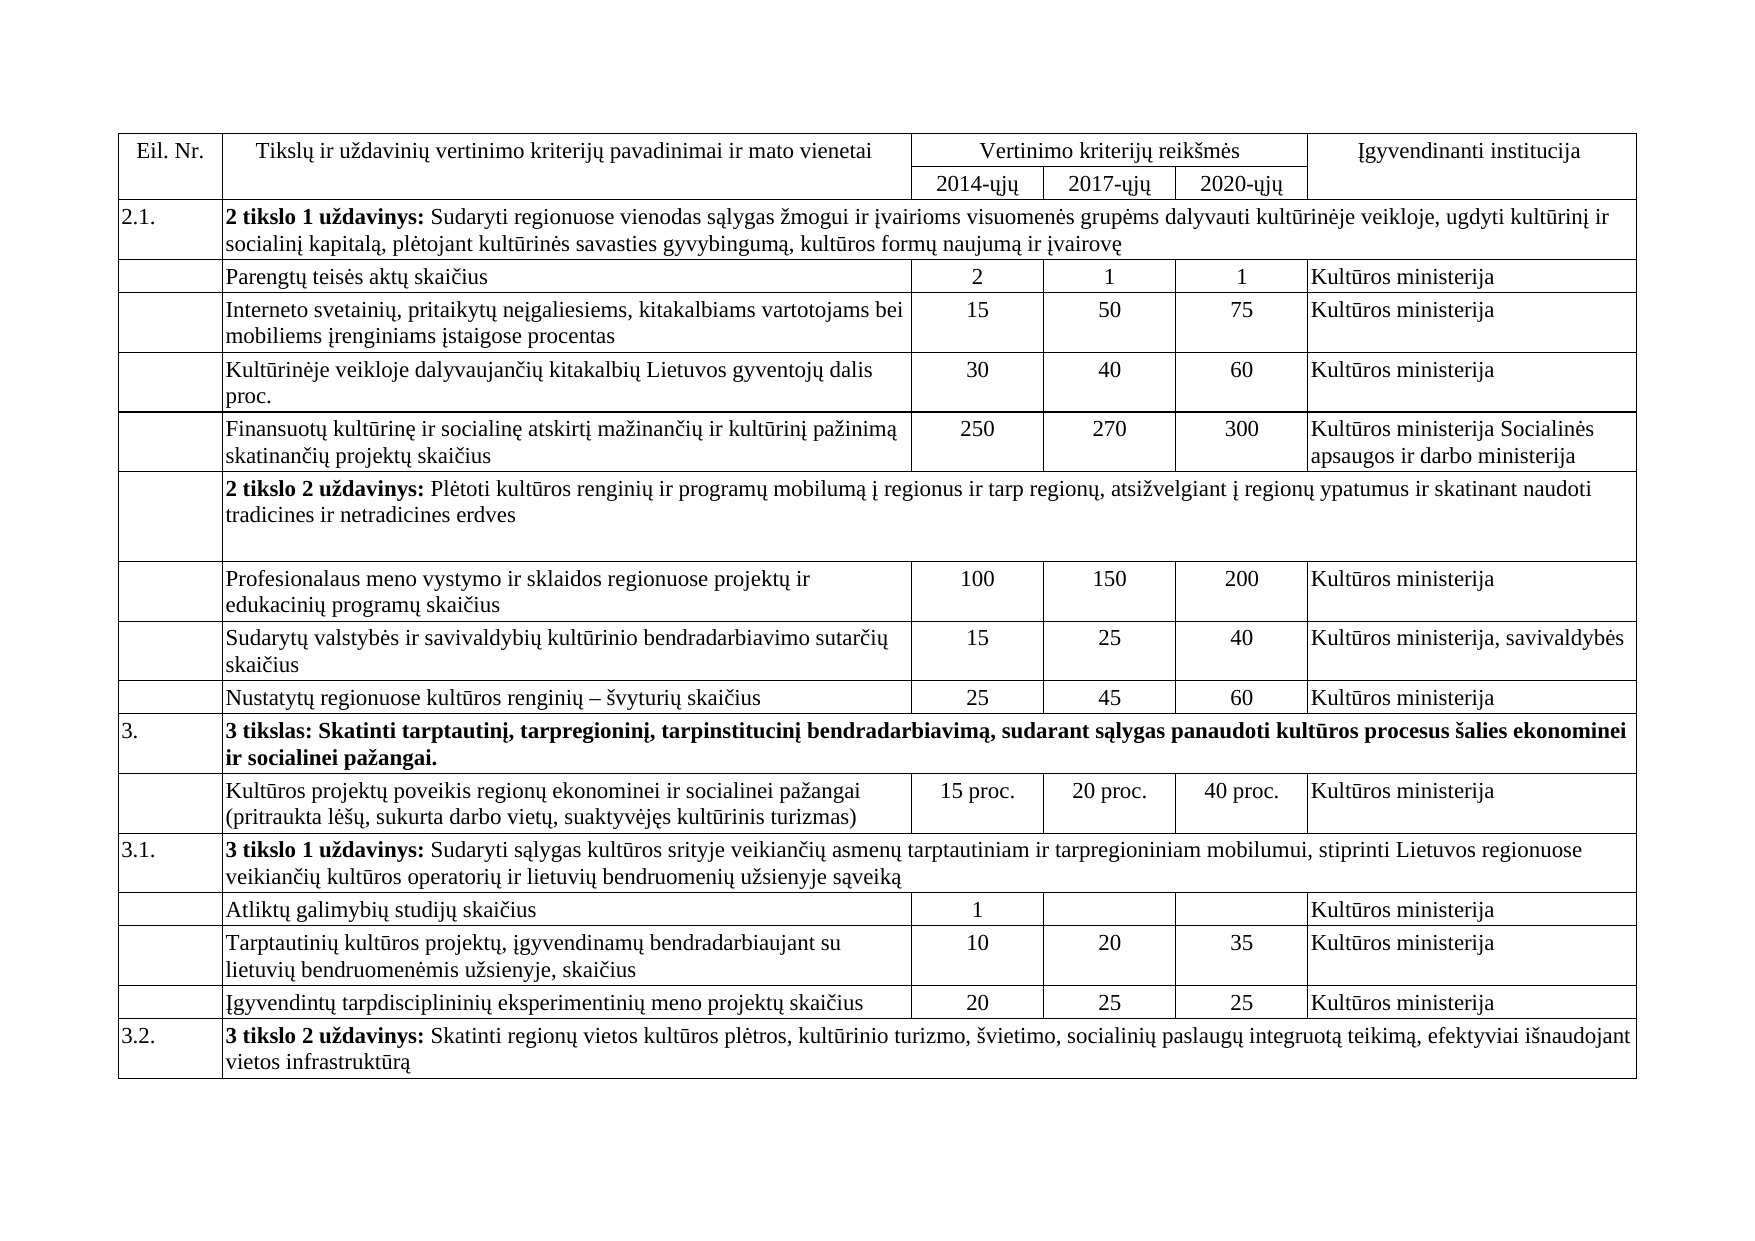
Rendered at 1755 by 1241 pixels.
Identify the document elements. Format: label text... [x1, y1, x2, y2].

table_cell 2.1. [119, 200, 222, 259]
table_cell Kultūros projektų poveikis regionų ekonominei ir socialinei pažangai (pritraukta lėšų, sukurta darbo vietų, suaktyvėjęs kultūrinis turizmas) [223, 774, 911, 832]
table_cell Tarptautinių kultūros projektų, įgyvendinamų bendradarbiaujant su lietuvių bendruomenėmis užsienyje, skaičius [223, 926, 911, 985]
table_cell 2014-ųjų [912, 167, 1043, 199]
table_cell 1 [1176, 260, 1307, 292]
table_cell 40 [1044, 353, 1175, 411]
table_cell 3.1. [119, 834, 222, 892]
table_cell 200 [1176, 562, 1307, 621]
table_cell 25 [1176, 986, 1307, 1018]
table_cell [119, 774, 222, 832]
table_cell 40 [1176, 622, 1307, 680]
table_cell 3 tikslo 2 uždavinys: Skatinti regionų vietos kultūros plėtros, kultūrinio turizmo, švietimo, socialinių paslaugų integruotą teikimą, efektyviai išnaudojant vietos infrastruktūrą [223, 1019, 1636, 1078]
table_cell 15 [912, 622, 1043, 680]
table_cell 60 [1176, 353, 1307, 411]
table_cell 25 [1044, 622, 1175, 680]
table_cell [119, 893, 222, 925]
table_cell 20 proc. [1044, 774, 1175, 832]
table_cell 15 proc. [912, 774, 1043, 832]
table_cell Profesionalaus meno vystymo ir sklaidos regionuose projektų ir edukacinių programų skaičius [223, 562, 911, 621]
table_cell 2 tikslo 2 uždavinys: Plėtoti kultūros renginių ir programų mobilumą į regionus ir tarp regionų, atsižvelgiant į regionų ypatumus ir skatinant naudoti tradicines ir netradicines erdves [223, 472, 1636, 561]
table_cell Įgyvendintų tarpdisciplininių eksperimentinių meno projektų skaičius [223, 986, 911, 1018]
table_cell [1176, 893, 1307, 925]
table_cell Kultūros ministerija [1308, 893, 1636, 925]
table_cell Kultūros ministerija [1308, 926, 1636, 985]
table_cell 300 [1176, 413, 1307, 471]
table_cell 1 [1044, 260, 1175, 292]
table_cell Nustatytų regionuose kultūros renginių – švyturių skaičius [223, 681, 911, 713]
table_cell 2 [912, 260, 1043, 292]
table_cell 3. [119, 714, 222, 773]
table_cell Parengtų teisės aktų skaičius [223, 260, 911, 292]
table_cell [119, 413, 222, 471]
table_cell [119, 622, 222, 680]
table_cell [119, 353, 222, 411]
table_cell [119, 293, 222, 352]
table_cell 100 [912, 562, 1043, 621]
table_cell Kultūrinėje veikloje dalyvaujančių kitakalbių Lietuvos gyventojų dalis proc. [223, 353, 911, 411]
table_cell 50 [1044, 293, 1175, 352]
table_cell 2017-ųjų [1044, 167, 1175, 199]
table_cell Finansuotų kultūrinę ir socialinę atskirtį mažinančių ir kultūrinį pažinimą skatinančių projektų skaičius [223, 413, 911, 471]
table_cell 250 [912, 413, 1043, 471]
table_cell [119, 562, 222, 621]
table_cell Kultūros ministerija [1308, 260, 1636, 292]
table_cell 45 [1044, 681, 1175, 713]
table_cell [119, 260, 222, 292]
table_cell 20 [1044, 926, 1175, 985]
table_cell 60 [1176, 681, 1307, 713]
table_cell Kultūros ministerija, savivaldybės [1308, 622, 1636, 680]
table_cell Atliktų galimybių studijų skaičius [223, 893, 911, 925]
table_cell 25 [912, 681, 1043, 713]
table_header Eil. Nr. [119, 134, 222, 199]
table_cell Kultūros ministerija [1308, 293, 1636, 352]
table_header Vertinimo kriterijų reikšmės [912, 134, 1307, 166]
table_cell [119, 926, 222, 985]
table_cell Sudarytų valstybės ir savivaldybių kultūrinio bendradarbiavimo sutarčių skaičius [223, 622, 911, 680]
table_cell 1 [912, 893, 1043, 925]
table_cell Kultūros ministerija [1308, 353, 1636, 411]
table_header Tikslų ir uždavinių vertinimo kriterijų pavadinimai ir mato vienetai [223, 134, 911, 199]
table_cell 30 [912, 353, 1043, 411]
table_cell [1044, 893, 1175, 925]
table_cell [119, 986, 222, 1018]
table_cell 2020-ųjų [1176, 167, 1307, 199]
table_cell [119, 472, 222, 561]
table_cell Kultūros ministerija [1308, 562, 1636, 621]
table_cell 25 [1044, 986, 1175, 1018]
table_cell 150 [1044, 562, 1175, 621]
table_cell 3 tikslo 1 uždavinys: Sudaryti sąlygas kultūros srityje veikiančių asmenų tarptautiniam ir tarpregioniniam mobilumui, stiprinti Lietuvos regionuose veikiančių kultūros operatorių ir lietuvių bendruomenių užsienyje sąveiką [223, 834, 1636, 892]
table_cell Kultūros ministerija Socialinės apsaugos ir darbo ministerija [1308, 413, 1636, 471]
table_cell 3 tikslas: Skatinti tarptautinį, tarpregioninį, tarpinstitucinį bendradarbiavimą, sudarant sąlygas panaudoti kultūros procesus šalies ekonominei ir socialinei pažangai. [223, 714, 1636, 773]
table_cell Kultūros ministerija [1308, 774, 1636, 832]
table_cell 75 [1176, 293, 1307, 352]
table_cell Interneto svetainių, pritaikytų neįgaliesiems, kitakalbiams vartotojams bei mobiliems įrenginiams įstaigose procentas [223, 293, 911, 352]
table_cell 10 [912, 926, 1043, 985]
table_cell 3.2. [119, 1019, 222, 1078]
table_header Įgyvendinanti institucija [1308, 134, 1636, 199]
table_cell 270 [1044, 413, 1175, 471]
table_cell Kultūros ministerija [1308, 986, 1636, 1018]
table_cell [119, 681, 222, 713]
table_cell Kultūros ministerija [1308, 681, 1636, 713]
table_cell 35 [1176, 926, 1307, 985]
table_cell 2 tikslo 1 uždavinys: Sudaryti regionuose vienodas sąlygas žmogui ir įvairioms visuomenės grupėms dalyvauti kultūrinėje veikloje, ugdyti kultūrinį ir socialinį kapitalą, plėtojant kultūrinės savasties gyvybingumą, kultūros formų naujumą ir įvairovę [223, 200, 1636, 259]
table_cell 20 [912, 986, 1043, 1018]
table_cell 40 proc. [1176, 774, 1307, 832]
table_cell 15 [912, 293, 1043, 352]
